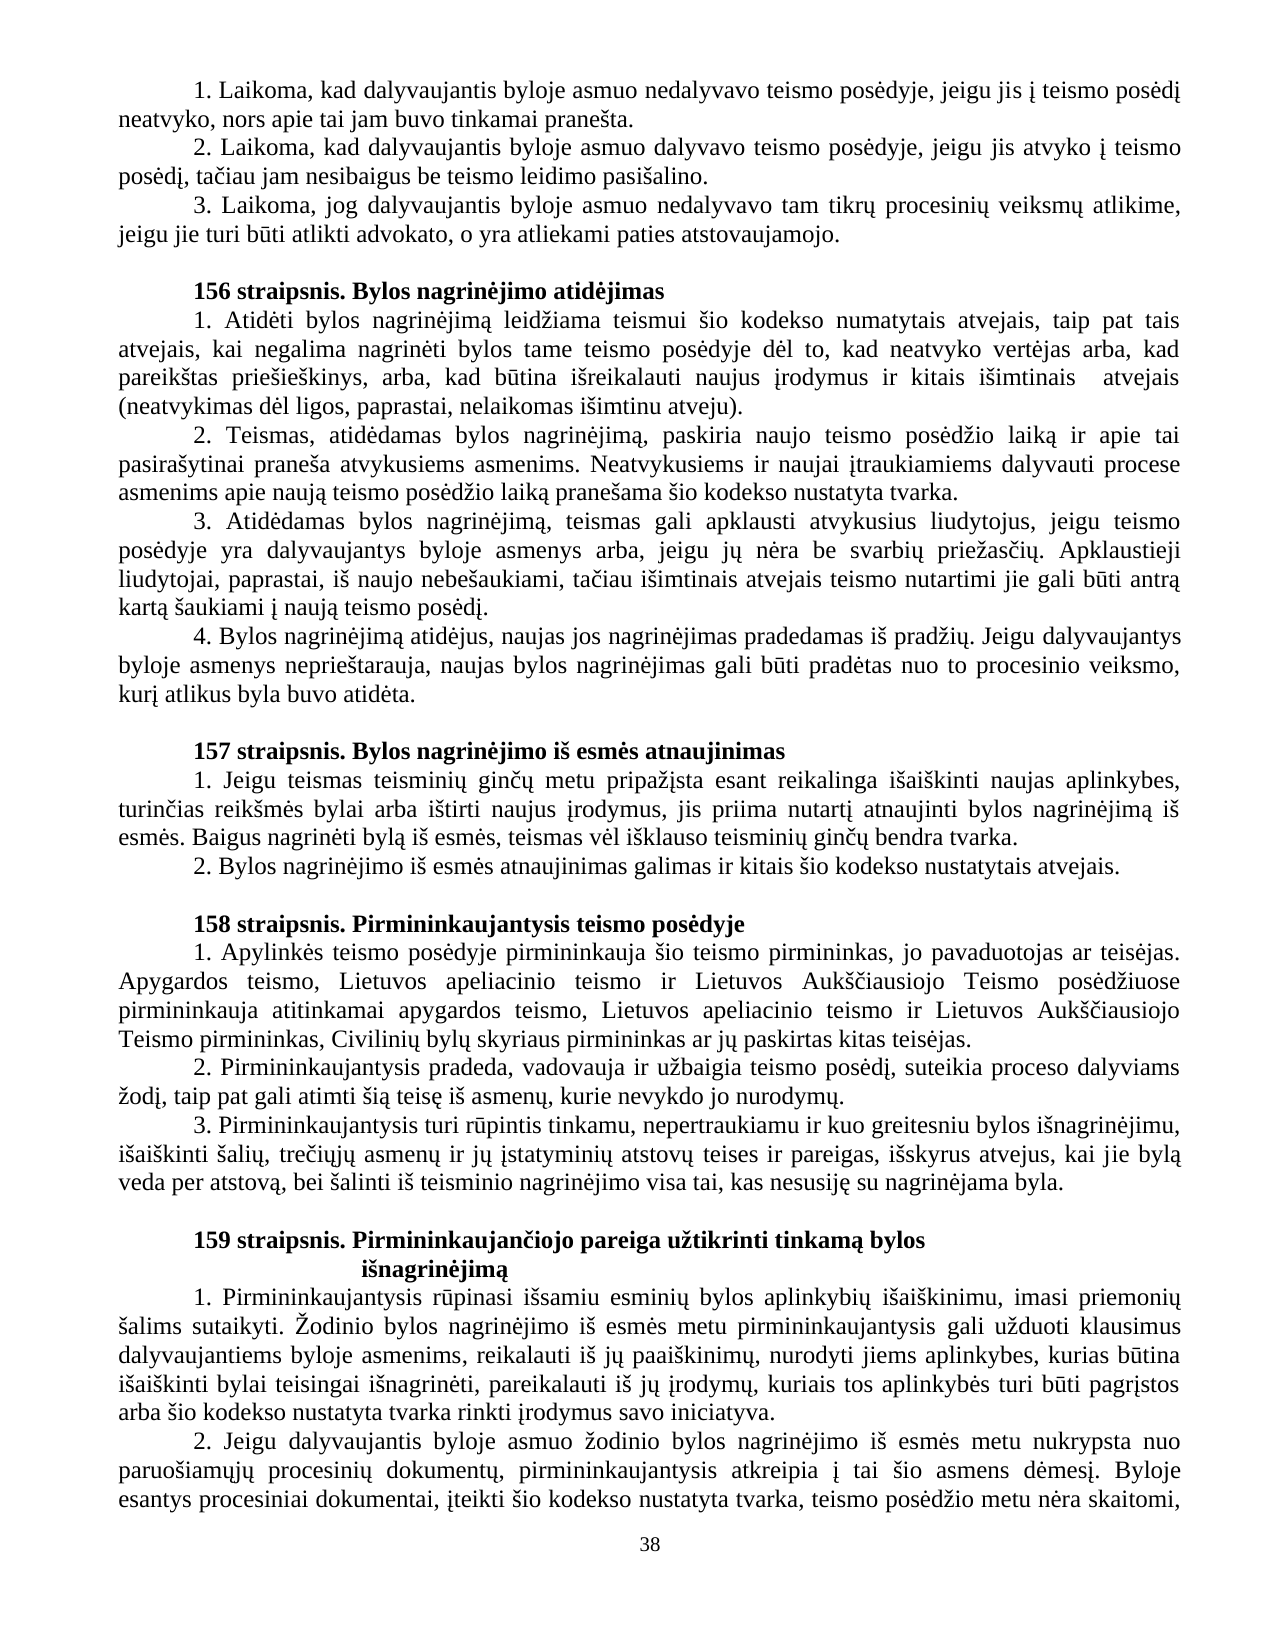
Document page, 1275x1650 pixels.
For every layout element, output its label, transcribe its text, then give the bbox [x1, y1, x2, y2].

text 159 straipsnis. Pirmininkaujančiojo pareiga užtikrinti tinkamą bylos [118, 1225, 1181, 1254]
text 1. Jeigu teismas teisminių ginčų metu pripažįsta esant reikalinga išaiškinti naujas aplinkybes, turinčias reikšmės bylai arba ištirti naujus įrodymus, jis priima nutartį atnaujinti bylos nagrinėjimą iš esmės. Baigus nagrinėti bylą iš esmės, teismas vėl išklauso teisminių ginčų bendra tvarka. [118, 765, 1181, 851]
text 3. Atidėdamas bylos nagrinėjimą, teismas gali apklausti atvykusius liudytojus, jeigu teismo posėdyje yra dalyvaujantys byloje asmenys arba, jeigu jų nėra be svarbių priežasčių. Apklaustieji liudytojai, paprastai, iš naujo nebešaukiami, tačiau išimtinais atvejais teismo nutartimi jie gali būti antrą kartą šaukiami į naują teismo posėdį. [118, 506, 1181, 621]
text išnagrinėjimą [118, 1254, 1181, 1282]
text 2. Laikoma, kad dalyvaujantis byloje asmuo dalyvavo teismo posėdyje, jeigu jis atvyko į teismo posėdį, tačiau jam nesibaigus be teismo leidimo pasišalino. [118, 132, 1181, 190]
text 2. Pirmininkaujantysis pradeda, vadovauja ir užbaigia teismo posėdį, suteikia proceso dalyviams žodį, taip pat gali atimti šią teisę iš asmenų, kurie nevykdo jo nurodymų. [118, 1052, 1181, 1110]
text 1. Pirmininkaujantysis rūpinasi išsamiu esminių bylos aplinkybių išaiškinimu, imasi priemonių šalims sutaikyti. Žodinio bylos nagrinėjimo iš esmės metu pirmininkaujantysis gali užduoti klausimus dalyvaujantiems byloje asmenims, reikalauti iš jų paaiškinimų, nurodyti jiems aplinkybes, kurias būtina išaiškinti bylai teisingai išnagrinėti, pareikalauti iš jų įrodymų, kuriais tos aplinkybės turi būti pagrįstos arba šio kodekso nustatyta tvarka rinkti įrodymus savo iniciatyva. [118, 1282, 1181, 1426]
text 1. Laikoma, kad dalyvaujantis byloje asmuo nedalyvavo teismo posėdyje, jeigu jis į teismo posėdį neatvyko, nors apie tai jam buvo tinkamai pranešta. [118, 75, 1181, 132]
text 156 straipsnis. Bylos nagrinėjimo atidėjimas [118, 276, 1181, 305]
text 1. Apylinkės teismo posėdyje pirmininkauja šio teismo pirmininkas, jo pavaduotojas ar teisėjas. Apygardos teismo, Lietuvos apeliacinio teismo ir Lietuvos Aukščiausiojo Teismo posėdžiuose pirmininkauja atitinkamai apygardos teismo, Lietuvos apeliacinio teismo ir Lietuvos Aukščiausiojo Teismo pirmininkas, Civilinių bylų skyriaus pirmininkas ar jų paskirtas kitas teisėjas. [118, 937, 1181, 1052]
text 3. Laikoma, jog dalyvaujantis byloje asmuo nedalyvavo tam tikrų procesinių veiksmų atlikime, jeigu jie turi būti atlikti advokato, o yra atliekami paties atstovaujamojo. [118, 190, 1181, 247]
text 2. Teismas, atidėdamas bylos nagrinėjimą, paskiria naujo teismo posėdžio laiką ir apie tai pasirašytinai praneša atvykusiems asmenims. Neatvykusiems ir naujai įtraukiamiems dalyvauti procese asmenims apie naują teismo posėdžio laiką pranešama šio kodekso nustatyta tvarka. [118, 420, 1181, 506]
text 1. Atidėti bylos nagrinėjimą leidžiama teismui šio kodekso numatytais atvejais, taip pat tais atvejais, kai negalima nagrinėti bylos tame teismo posėdyje dėl to, kad neatvyko vertėjas arba, kad pareikštas priešieškinys, arba, kad būtina išreikalauti naujus įrodymus ir kitais išimtinais atvejais (neatvykimas dėl ligos, paprastai, nelaikomas išimtinu atveju). [118, 305, 1181, 420]
text 158 straipsnis. Pirmininkaujantysis teismo posėdyje [118, 909, 1181, 937]
text 2. Bylos nagrinėjimo iš esmės atnaujinimas galimas ir kitais šio kodekso nustatytais atvejais. [118, 851, 1181, 880]
text 3. Pirmininkaujantysis turi rūpintis tinkamu, nepertraukiamu ir kuo greitesniu bylos išnagrinėjimu, išaiškinti šalių, trečiųjų asmenų ir jų įstatyminių atstovų teises ir pareigas, išskyrus atvejus, kai jie bylą veda per atstovą, bei šalinti iš teisminio nagrinėjimo visa tai, kas nesusiję su nagrinėjama byla. [118, 1110, 1181, 1196]
text 4. Bylos nagrinėjimą atidėjus, naujas jos nagrinėjimas pradedamas iš pradžių. Jeigu dalyvaujantys byloje asmenys neprieštarauja, naujas bylos nagrinėjimas gali būti pradėtas nuo to procesinio veiksmo, kurį atlikus byla buvo atidėta. [118, 621, 1181, 707]
text 157 straipsnis. Bylos nagrinėjimo iš esmės atnaujinimas [118, 736, 1181, 765]
text 2. Jeigu dalyvaujantis byloje asmuo žodinio bylos nagrinėjimo iš esmės metu nukrypsta nuo paruošiamųjų procesinių dokumentų, pirmininkaujantysis atkreipia į tai šio asmens dėmesį. Byloje esantys procesiniai dokumentai, įteikti šio kodekso nustatyta tvarka, teismo posėdžio metu nėra skaitomi, [118, 1426, 1181, 1512]
